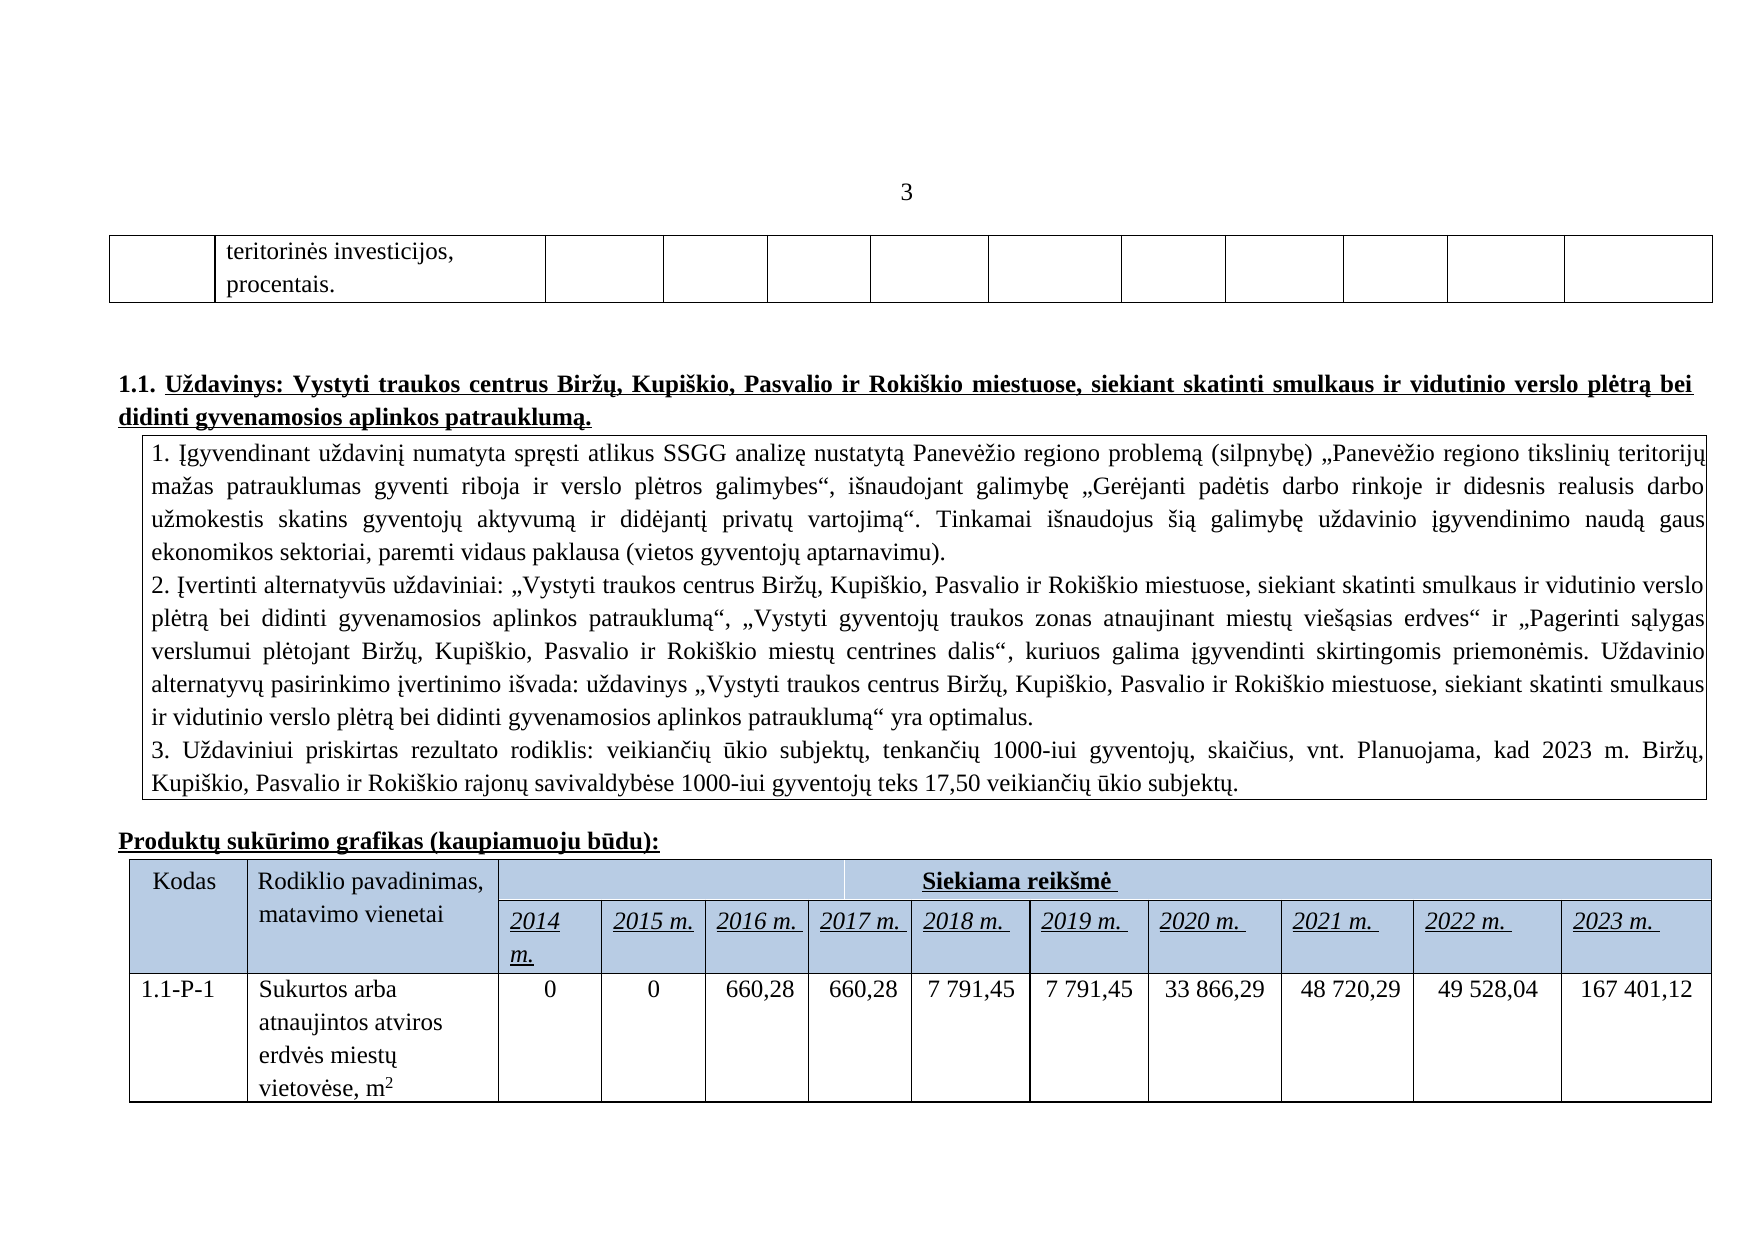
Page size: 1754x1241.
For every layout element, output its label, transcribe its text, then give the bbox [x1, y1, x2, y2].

table_header [1562, 860, 1711, 899]
table_header Kodas [130, 860, 247, 973]
table_cell [1122, 236, 1225, 302]
table_cell 660,28 [706, 974, 808, 1101]
table_cell 0 [499, 974, 601, 1101]
table_cell [110, 236, 214, 302]
text 3. Uždaviniui priskirtas rezultato rodiklis: veikiančių ūkio subjektų, tenkančių 1000-iui gyventojų, skaičius, vnt. Planuojama, kad 2023 m. Biržų, Kupiškio, Pasvalio ir Rokiškio rajonų savivaldybėse 1000-iui gyventojų teks 17,50 veikiančių ūkio subjektų. [143, 732, 1706, 799]
table_cell [1448, 236, 1564, 302]
table_cell [871, 236, 988, 302]
table_header [1137, 860, 1261, 899]
table_cell 33 866,29 [1149, 974, 1281, 1101]
table_cell 2023 m. [1562, 901, 1711, 973]
table_cell 2019 m. [1031, 901, 1148, 973]
table_header [1261, 860, 1414, 899]
table_cell 7 791,45 [912, 974, 1029, 1101]
table_cell 2022 m. [1414, 901, 1561, 973]
table_header Rodiklio pavadinimas, matavimo vienetai [248, 860, 498, 973]
table_cell 0 [602, 974, 705, 1101]
table_cell [1344, 236, 1447, 302]
table_cell 2016 m. [706, 901, 808, 973]
table_cell [989, 236, 1121, 302]
text Produktų sukūrimo grafikas (kaupiamuoju būdu): [118, 826, 1695, 855]
text 1. Įgyvendinant uždavinį numatyta spręsti atlikus SSGG analizę nustatytą Panevėžio regiono problemą (silpnybę) „Panevėžio regiono tikslinių teritorijų mažas patrauklumas gyventi riboja ir verslo plėtros galimybes“, išnaudojant galimybę „Gerėjanti padėtis darbo rinkoje ir didesnis realusis darbo užmokestis skatins gyventojų aktyvumą ir didėjantį privatų vartojimą“. Tinkamai išnaudojus šią galimybę uždavinio įgyvendinimo naudą gaus ekonomikos sektoriai, paremti vidaus paklausa (vietos gyventojų aptarnavimu). [143, 436, 1706, 566]
table_cell 2014 m. [499, 901, 601, 973]
table_cell 49 528,04 [1414, 974, 1561, 1101]
table_header [845, 860, 912, 899]
table_header [1414, 860, 1562, 899]
table_cell 2021 m. [1282, 901, 1413, 973]
table_cell [546, 236, 663, 302]
table_cell teritorinės investicijos, procentais. [216, 236, 545, 302]
table_header [499, 860, 654, 899]
table_cell 2017 m. [809, 901, 911, 973]
table_cell 1.1-P-1 [130, 974, 247, 1101]
table_cell [664, 236, 767, 302]
table_cell 660,28 [809, 974, 911, 1101]
table_header Siekiama reikšmė [912, 860, 1137, 899]
table_cell [1565, 236, 1712, 302]
table_cell 2015 m. [602, 901, 705, 973]
table_cell 167 401,12 [1562, 974, 1711, 1101]
text 2. Įvertinti alternatyvūs uždaviniai: „Vystyti traukos centrus Biržų, Kupiškio, Pasvalio ir Rokiškio miestuose, siekiant skatinti smulkaus ir vidutinio verslo plėtrą bei didinti gyvenamosios aplinkos patrauklumą“, „Vystyti gyventojų traukos zonas atnaujinant miestų viešąsias erdves“ ir „Pagerinti sąlygas verslumui plėtojant Biržų, Kupiškio, Pasvalio ir Rokiškio miestų centrines dalis“, kuriuos galima įgyvendinti skirtingomis priemonėmis. Uždavinio alternatyvų pasirinkimo įvertinimo išvada: uždavinys „Vystyti traukos centrus Biržų, Kupiškio, Pasvalio ir Rokiškio miestuose, siekiant skatinti smulkaus ir vidutinio verslo plėtrą bei didinti gyvenamosios aplinkos patrauklumą“ yra optimalus. [143, 567, 1706, 731]
table_cell 48 720,29 [1282, 974, 1413, 1101]
table_cell 7 791,45 [1031, 974, 1148, 1101]
table_cell Sukurtos arba atnaujintos atviros erdvės miestų vietovėse, m2 [248, 974, 498, 1101]
text 1.1. Uždavinys: Vystyti traukos centrus Biržų, Kupiškio, Pasvalio ir Rokiškio miestuose, siekiant skatinti smulkaus ir vidutinio verslo plėtrą bei didinti gyvenamosios aplinkos patrauklumą. [118, 369, 1695, 431]
table_cell [768, 236, 870, 302]
table_header [654, 860, 749, 899]
table_cell 2018 m. [912, 901, 1029, 973]
table_cell [1226, 236, 1343, 302]
table_cell 2020 m. [1149, 901, 1281, 973]
table_header [749, 860, 844, 899]
